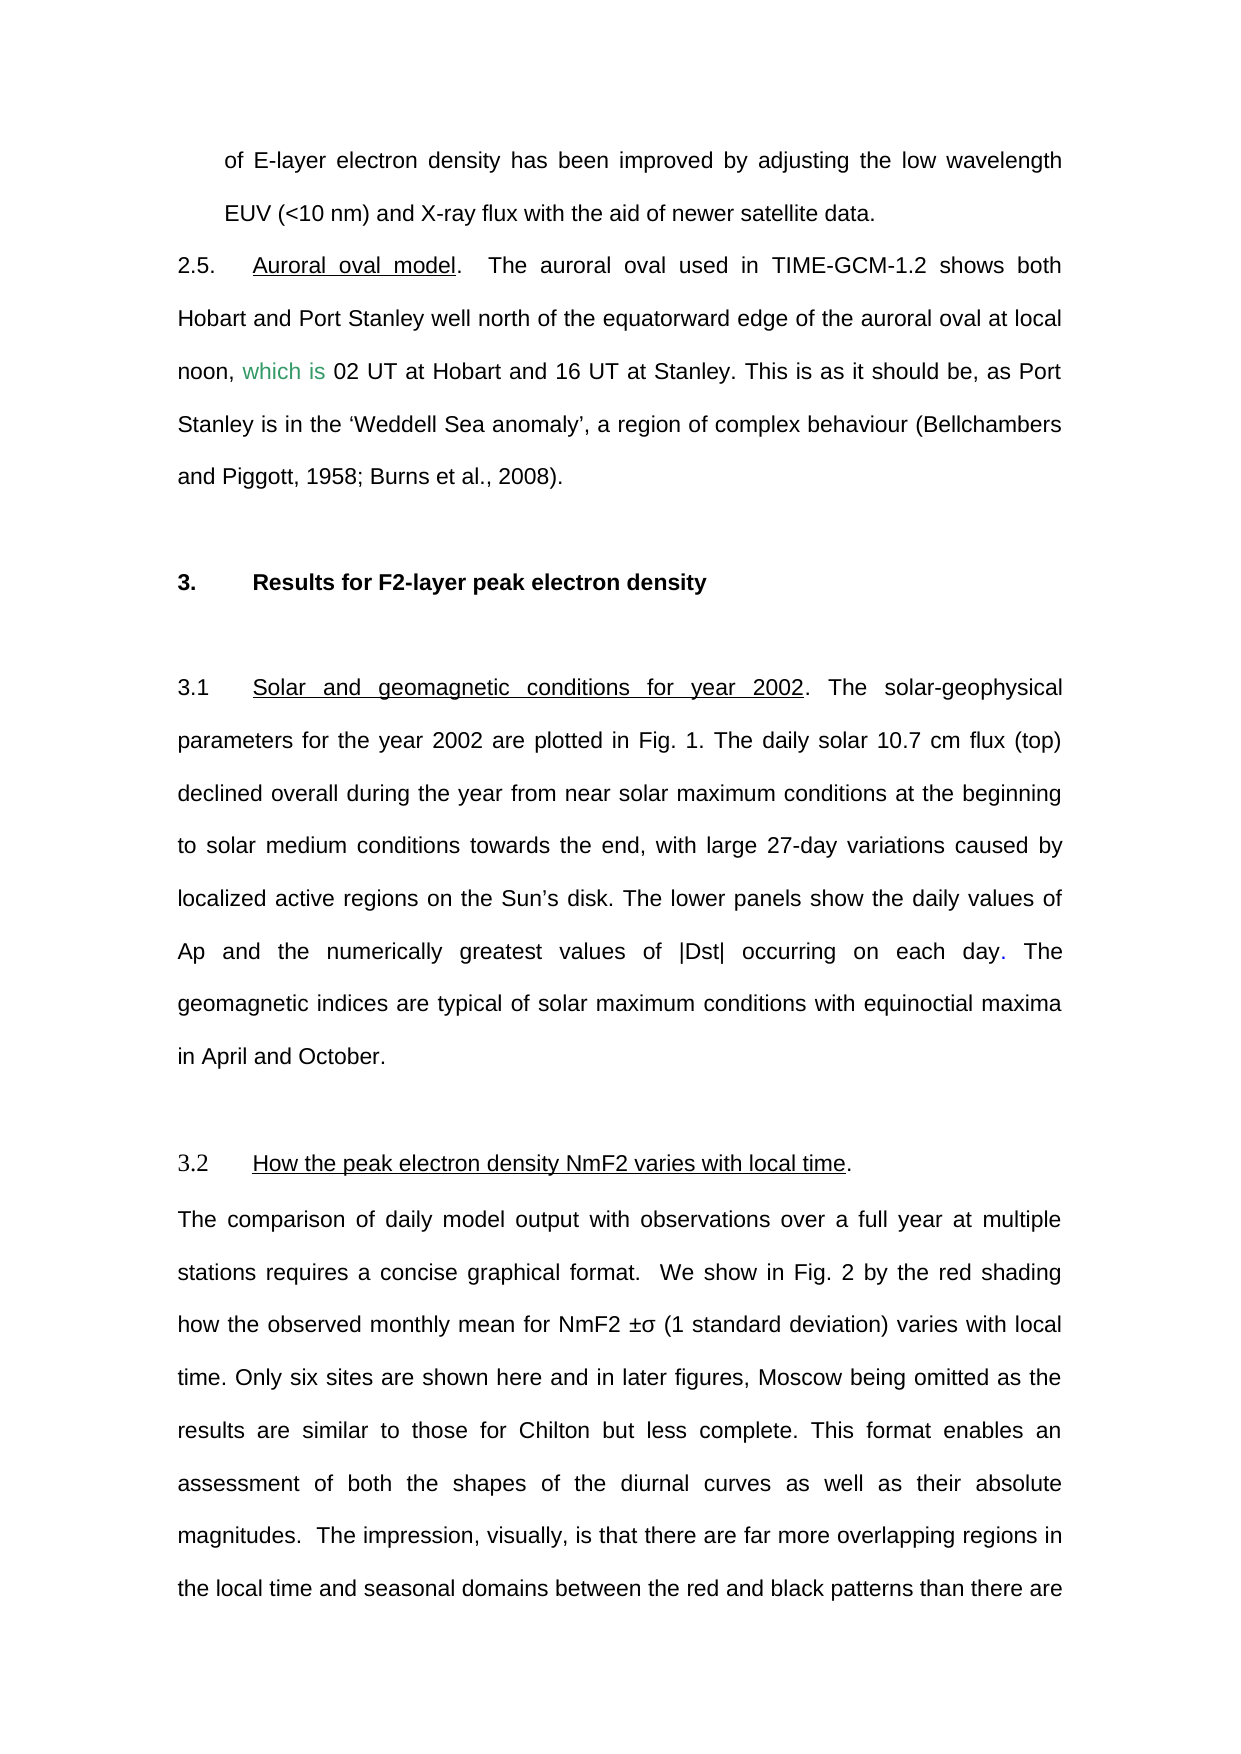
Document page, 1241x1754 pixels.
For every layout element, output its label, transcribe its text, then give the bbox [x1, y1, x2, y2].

text 2.5. Auroral oval model. The auroral oval used in TIME-GCM-1.2 shows both Hobart and Port Stanley well north of the equatorward edge of the auroral oval at local noon, which is 02 UT at Hobart and 16 UT at Stanley. This is as it should be, as Port Stanley is in the ‘Weddell Sea anomaly’, a region of complex behaviour (Bellchambers and Piggott, 1958; Burns et al., 2008). [177, 252, 1063, 490]
text The comparison of daily model output with observations over a full year at multiple stations requires a concise graphical format. We show in Fig. 2 by the red shading how the observed monthly mean for NmF2 ±σ (1 standard deviation) varies with local time. Only six sites are shown here and in later figures, Moscow being omitted as the results are similar to those for Chilton but less complete. This format enables an assessment of both the shapes of the diurnal curves as well as their absolute magnitudes. The impression, visually, is that there are far more overlapping regions in the local time and seasonal domains between the red and black patterns than there are [177, 1206, 1063, 1601]
text 3.1 Solar and geomagnetic conditions for year 2002. The solar-geophysical parameters for the year 2002 are plotted in Fig. 1. The daily solar 10.7 cm flux (top) declined overall during the year from near solar maximum conditions at the beginning to solar medium conditions towards the end, with large 27-day variations caused by localized active regions on the Sun’s disk. The lower panels show the daily values of Ap and the numerically greatest values of |Dst| occurring on each day. The geomagnetic indices are typical of solar maximum conditions with equinoctial maxima in April and October. [177, 674, 1063, 1069]
list of E-layer electron density has been improved by adjusting the low wavelength EUV (<10 nm) and X-ray flux with the aid of newer satellite data. [177, 147, 1063, 226]
text 3. Results for F2-layer peak electron density [177, 569, 1063, 595]
list How the peak electron density NmF2 varies with local time. [177, 1148, 1063, 1177]
